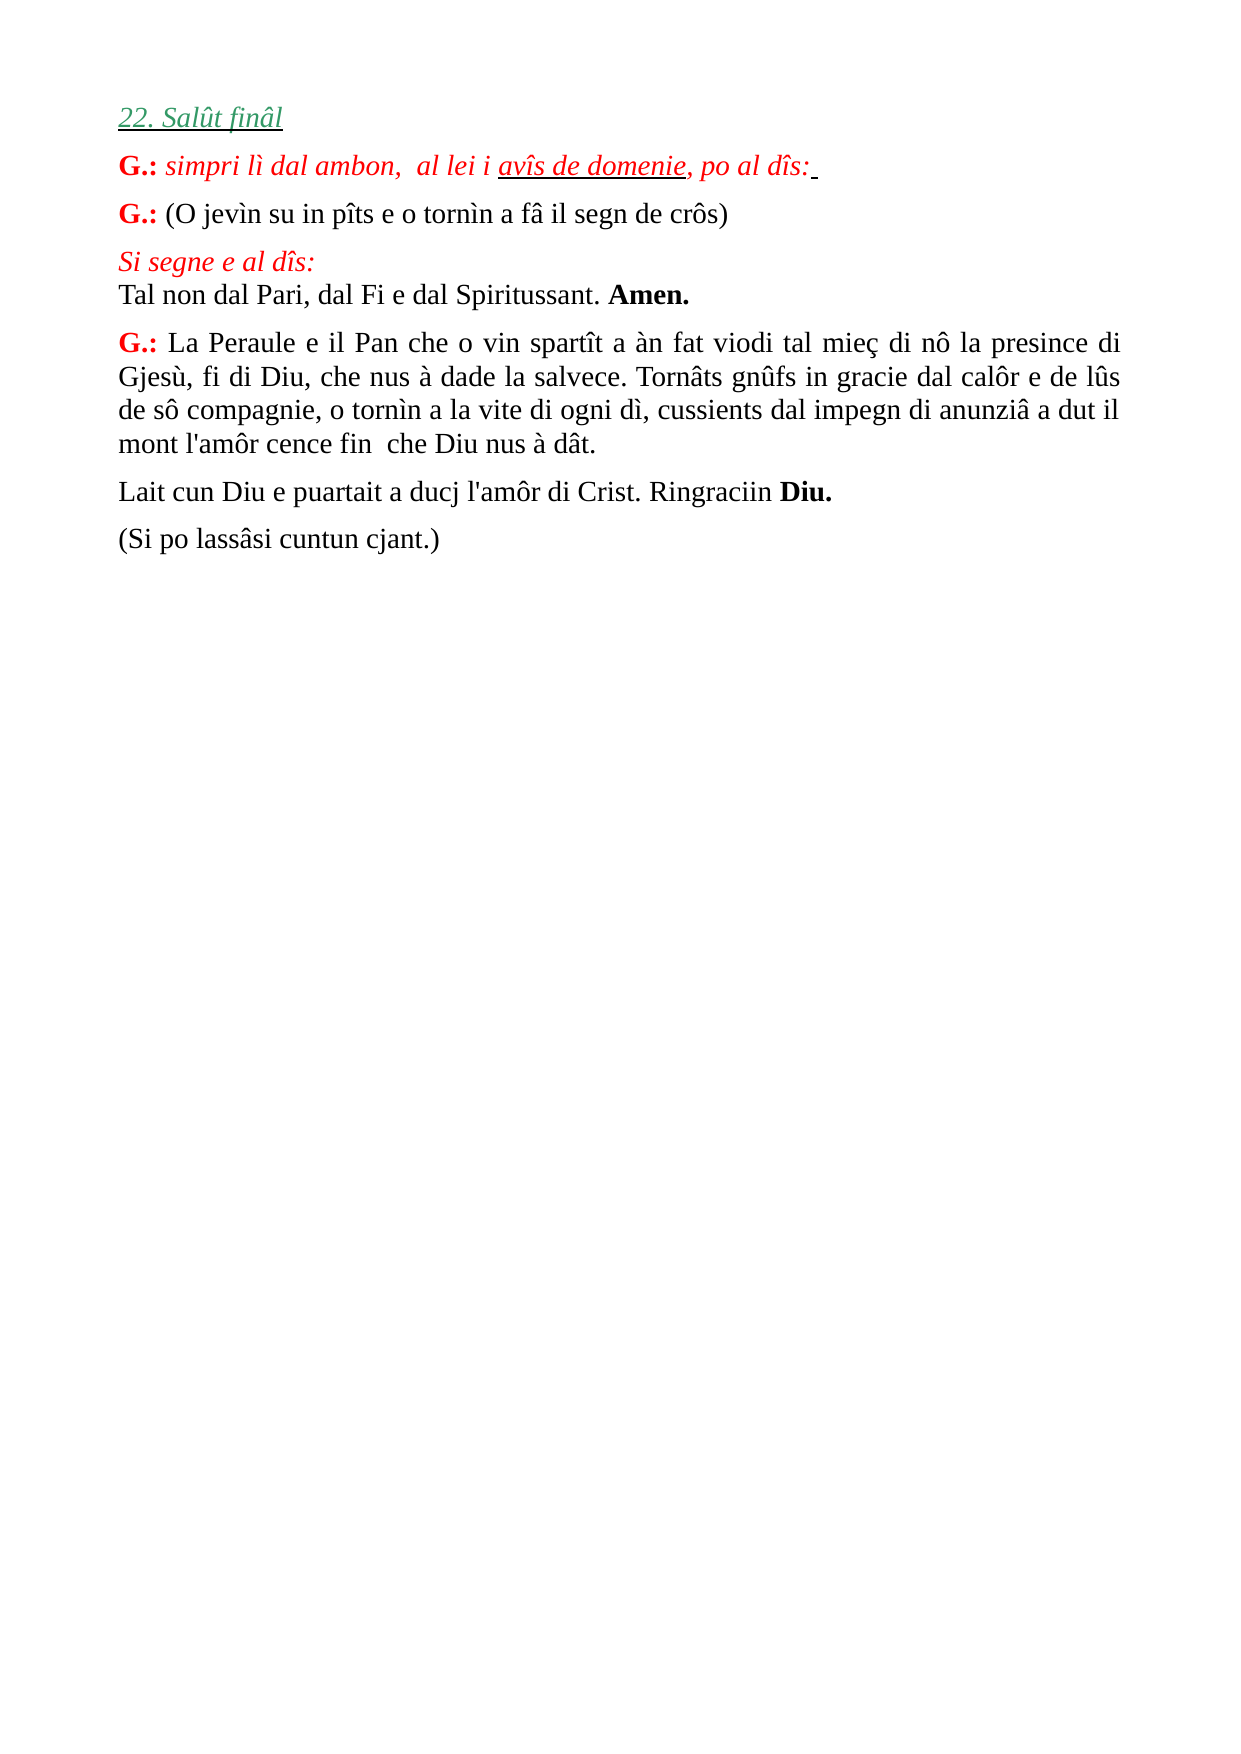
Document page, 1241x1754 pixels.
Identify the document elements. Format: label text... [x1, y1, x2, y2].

text 22. Salût finâl [118, 100, 1122, 133]
text G.: simpri lì dal ambon, al lei i avîs de domenie, po al dîs: [118, 148, 1122, 181]
text G.: La Peraule e il Pan che o vin spartît a àn fat viodi tal mieç di nô la presince di Gjesù, fi di Diu, che nus à dade la salvece. Tornâts gnûfs in gracie dal calôr e de lûs de sô compagnie, o tornìn a la vite di ogni dì, cussients dal impegn di anunziâ a dut il mont l'amôr cence fin che Diu nus à dât. [118, 325, 1122, 459]
text Tal non dal Pari, dal Fi e dal Spiritussant. Amen. [118, 277, 1122, 311]
text Si segne e al dîs: [118, 244, 1122, 277]
text Lait cun Diu e puartait a ducj l'amôr di Crist. Ringraciin Diu. [118, 474, 1122, 507]
text (Si po lassâsi cuntun cjant.) [118, 522, 1122, 555]
text G.: (O jevìn su in pîts e o tornìn a fâ il segn de crôs) [118, 196, 1122, 229]
